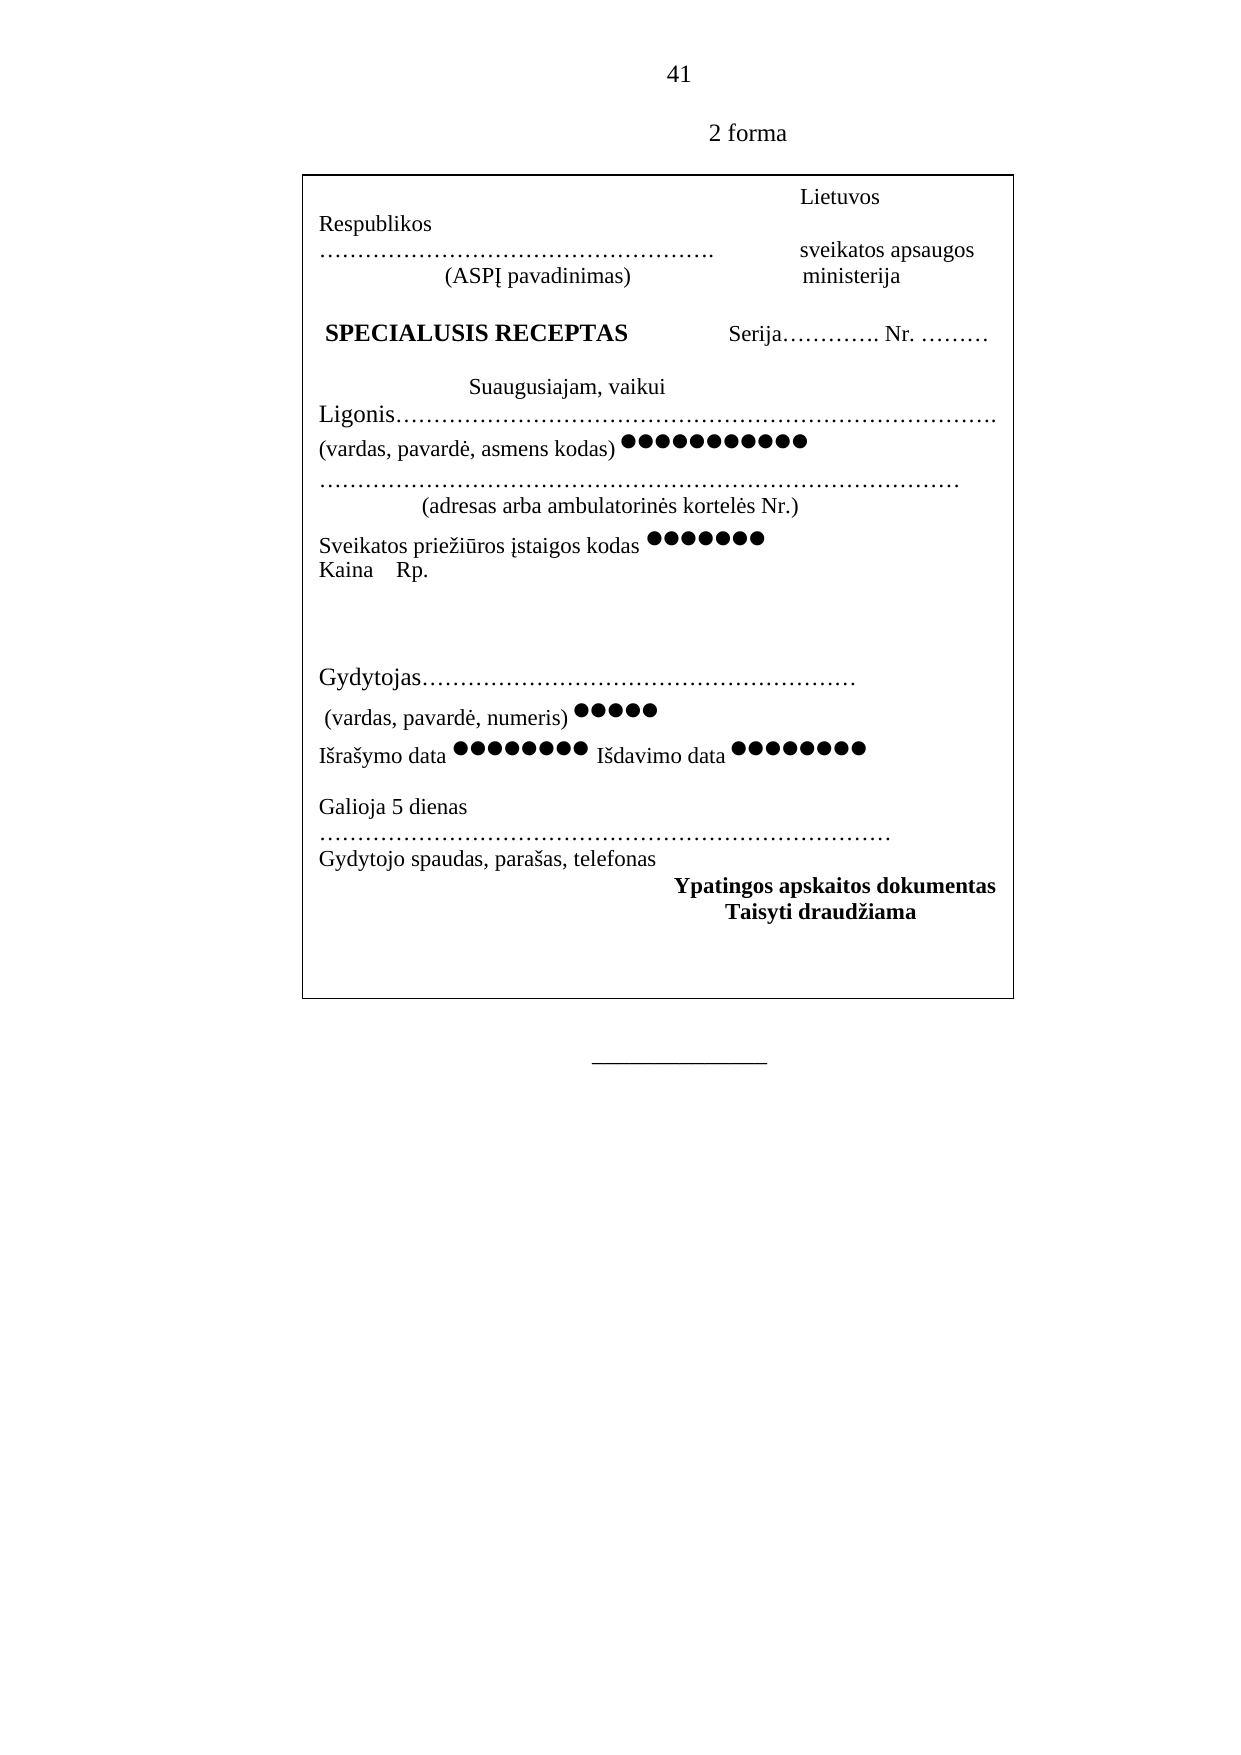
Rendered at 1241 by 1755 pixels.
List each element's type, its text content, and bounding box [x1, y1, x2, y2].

text Suaugusiajam, vaikui [318, 373, 998, 399]
text ______________ [177, 1038, 1181, 1067]
text Gydytojas………………………………………………… [318, 662, 998, 691]
text ………………………………………………………………… [318, 819, 998, 845]
text (ASPĮ pavadinimas) ministerija [318, 262, 998, 289]
text Gydytojo spaudas, parašas, telefonas [318, 845, 998, 872]
text ……………………………………………. sveikatos apsaugos [318, 236, 998, 262]
text Ypatingos apskaitos dokumentas [318, 872, 998, 898]
text Išrašymo data  Išdavimo data  [318, 728, 998, 766]
text 2 forma [177, 118, 1181, 147]
text (adresas arba ambulatorinės kortelės Nr.) [318, 492, 998, 518]
text Ligonis……………………………………………………………………. (vardas, pavardė, asmens kodas)  [318, 399, 998, 466]
text Kaina Rp. [318, 556, 998, 583]
text (vardas, pavardė, numeris)  [318, 691, 998, 728]
text Sveikatos priežiūros įstaigos kodas  [318, 518, 998, 556]
text Taisyti draudžiama [318, 898, 998, 924]
text SPECIALUSIS RECEPTAS Serija…………. Nr. ……… [318, 318, 998, 346]
text Lietuvos Respublikos [318, 183, 998, 236]
text Galioja 5 dienas [318, 793, 998, 819]
text ………………………………………………………………………… [318, 466, 998, 492]
